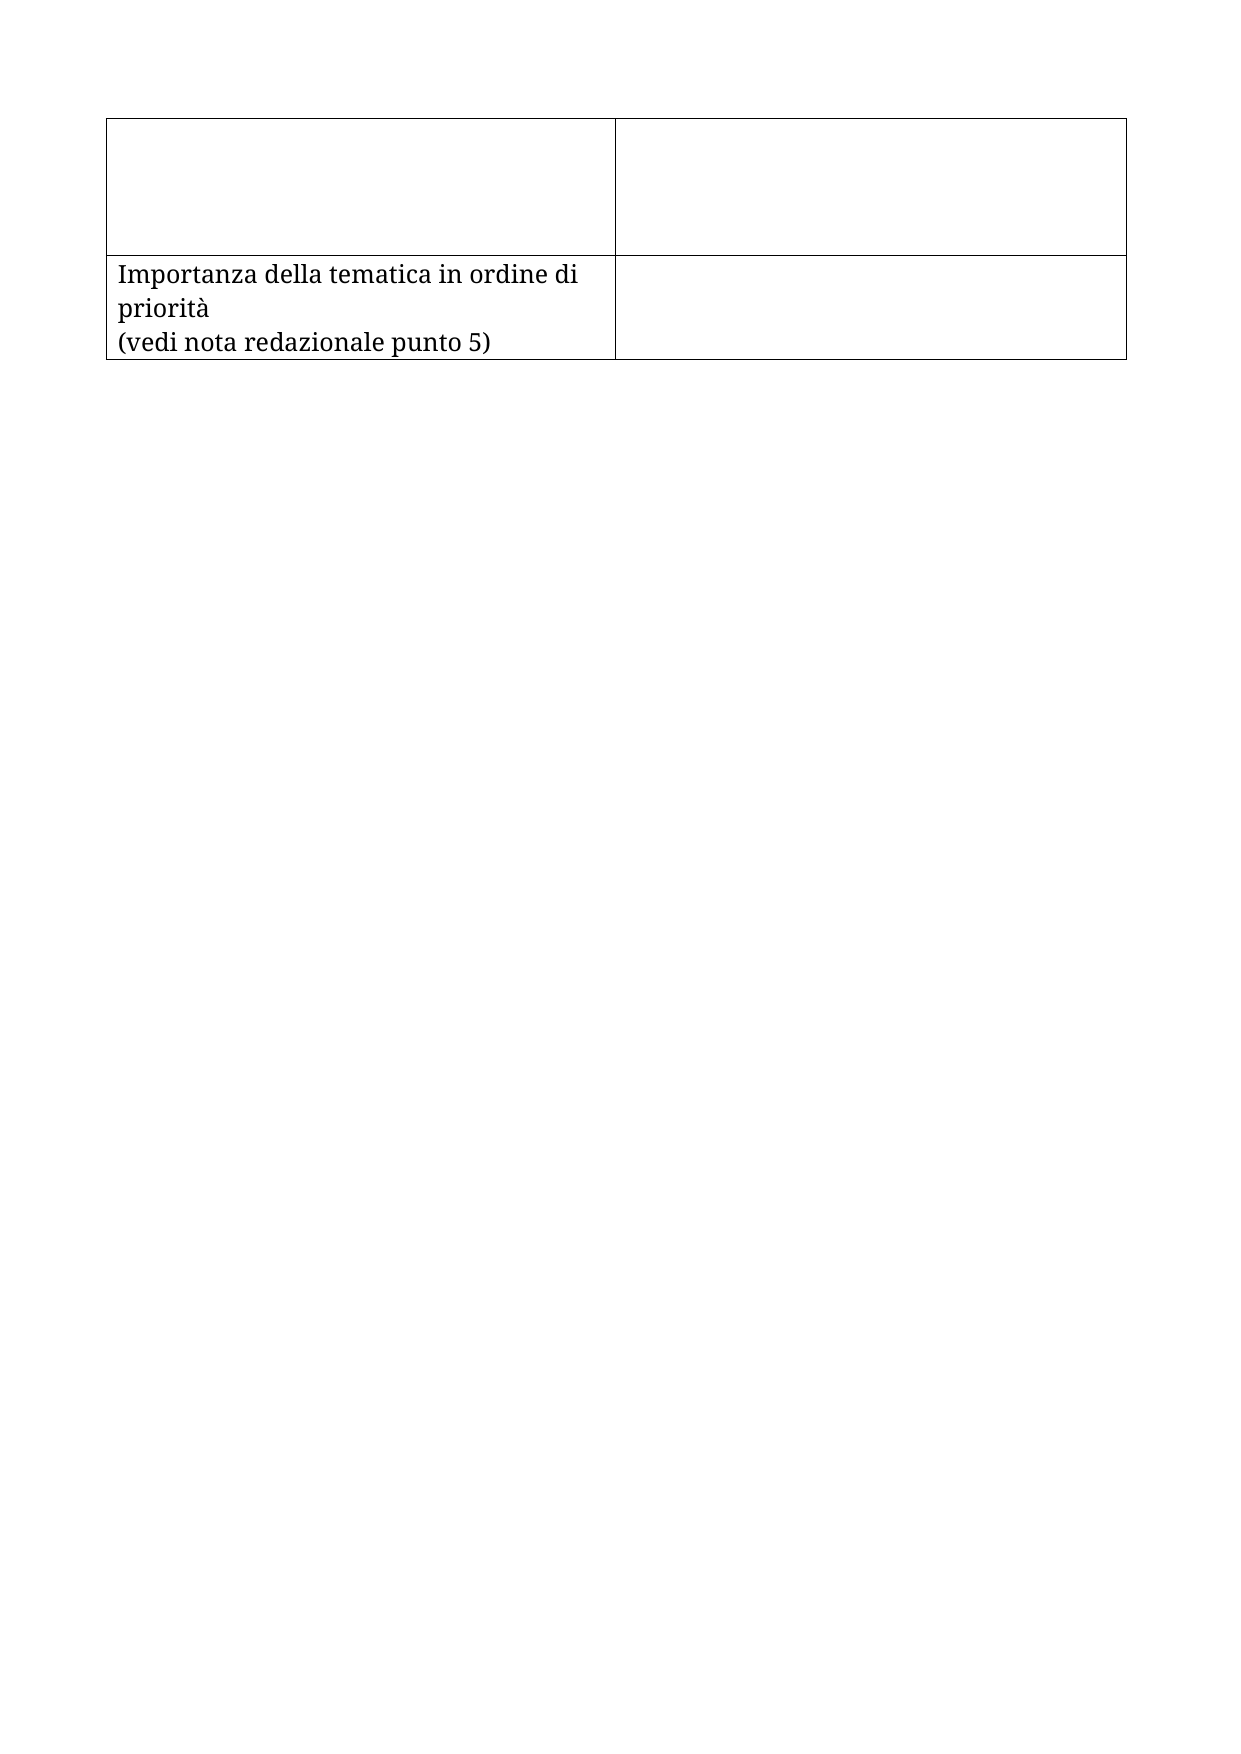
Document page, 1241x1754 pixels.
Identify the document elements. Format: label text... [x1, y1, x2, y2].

table_cell Importanza della tematica in ordine di priorità (vedi nota redazionale punto 5) [107, 256, 615, 359]
table_cell [107, 119, 615, 255]
table_cell [616, 256, 1126, 359]
table_cell [616, 119, 1126, 255]
